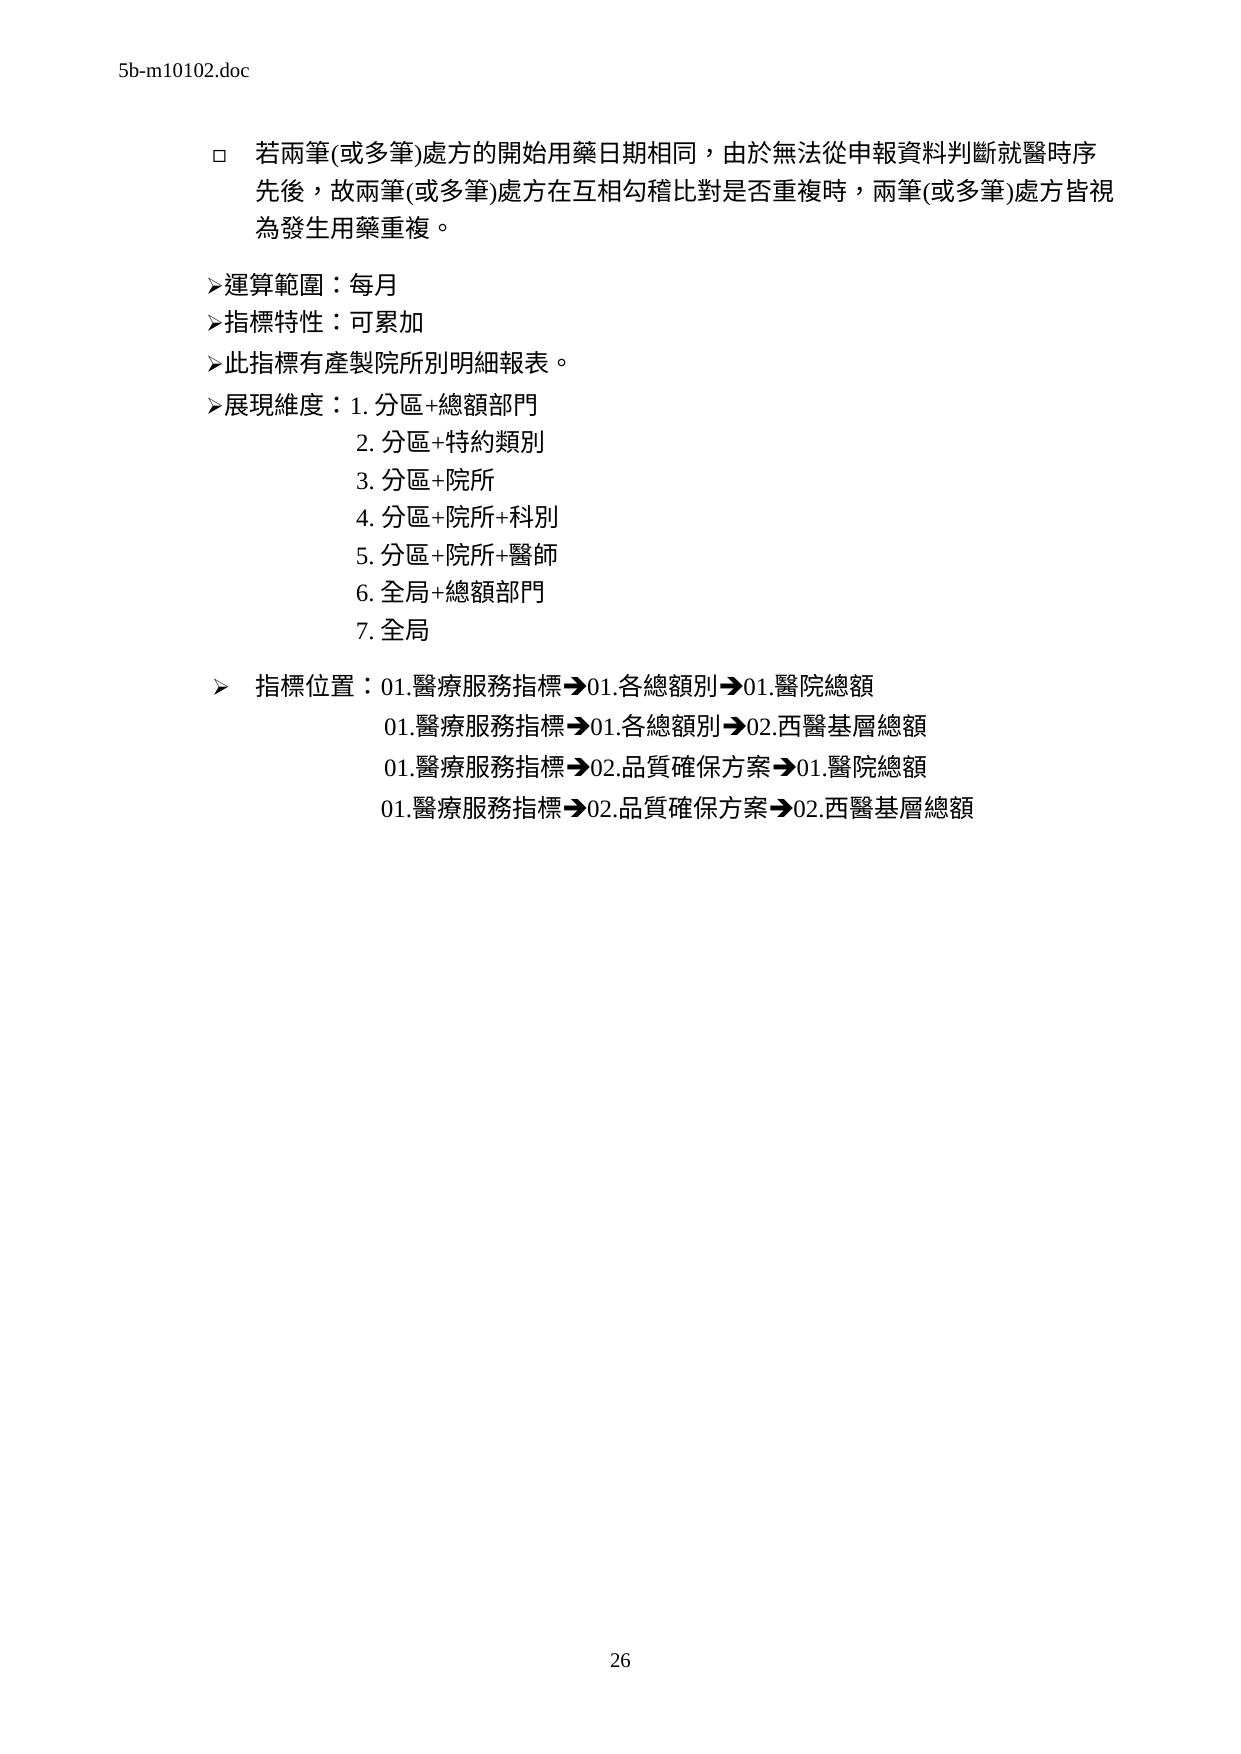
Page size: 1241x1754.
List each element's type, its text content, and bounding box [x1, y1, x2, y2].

list 指標特性：可累加 [206, 302, 1122, 339]
text 6. 全局+總額部門 [118, 572, 1122, 609]
text 01.醫療服務指標02.品質確保方案02.西醫基層總額 [118, 788, 1122, 826]
list 若兩筆(或多筆)處方的開始用藥日期相同，由於無法從申報資料判斷就醫時序先後，故兩筆(或多筆)處方在互相勾稽比對是否重複時，兩筆(或多筆)處方皆視為發生用藥重複。 [212, 133, 1122, 246]
list 運算範圍：每月 [206, 264, 1122, 302]
text 7. 全局 [118, 609, 1122, 647]
text 3. 分區+院所 [206, 459, 1122, 497]
text 4. 分區+院所+科別 [206, 497, 1122, 534]
text 5. 分區+院所+醫師 [118, 534, 1122, 572]
text 2. 分區+特約類別 [206, 422, 1122, 459]
text 01.醫療服務指標01.各總額別02.西醫基層總額 [368, 706, 1122, 743]
list 展現維度：1. 分區+總額部門 [206, 384, 1122, 422]
list 此指標有產製院所別明細報表。 [206, 343, 1122, 381]
list 指標位置：01.醫療服務指標01.各總額別01.醫院總額 [212, 666, 1122, 703]
text 01.醫療服務指標02.品質確保方案01.醫院總額 [368, 747, 1122, 784]
